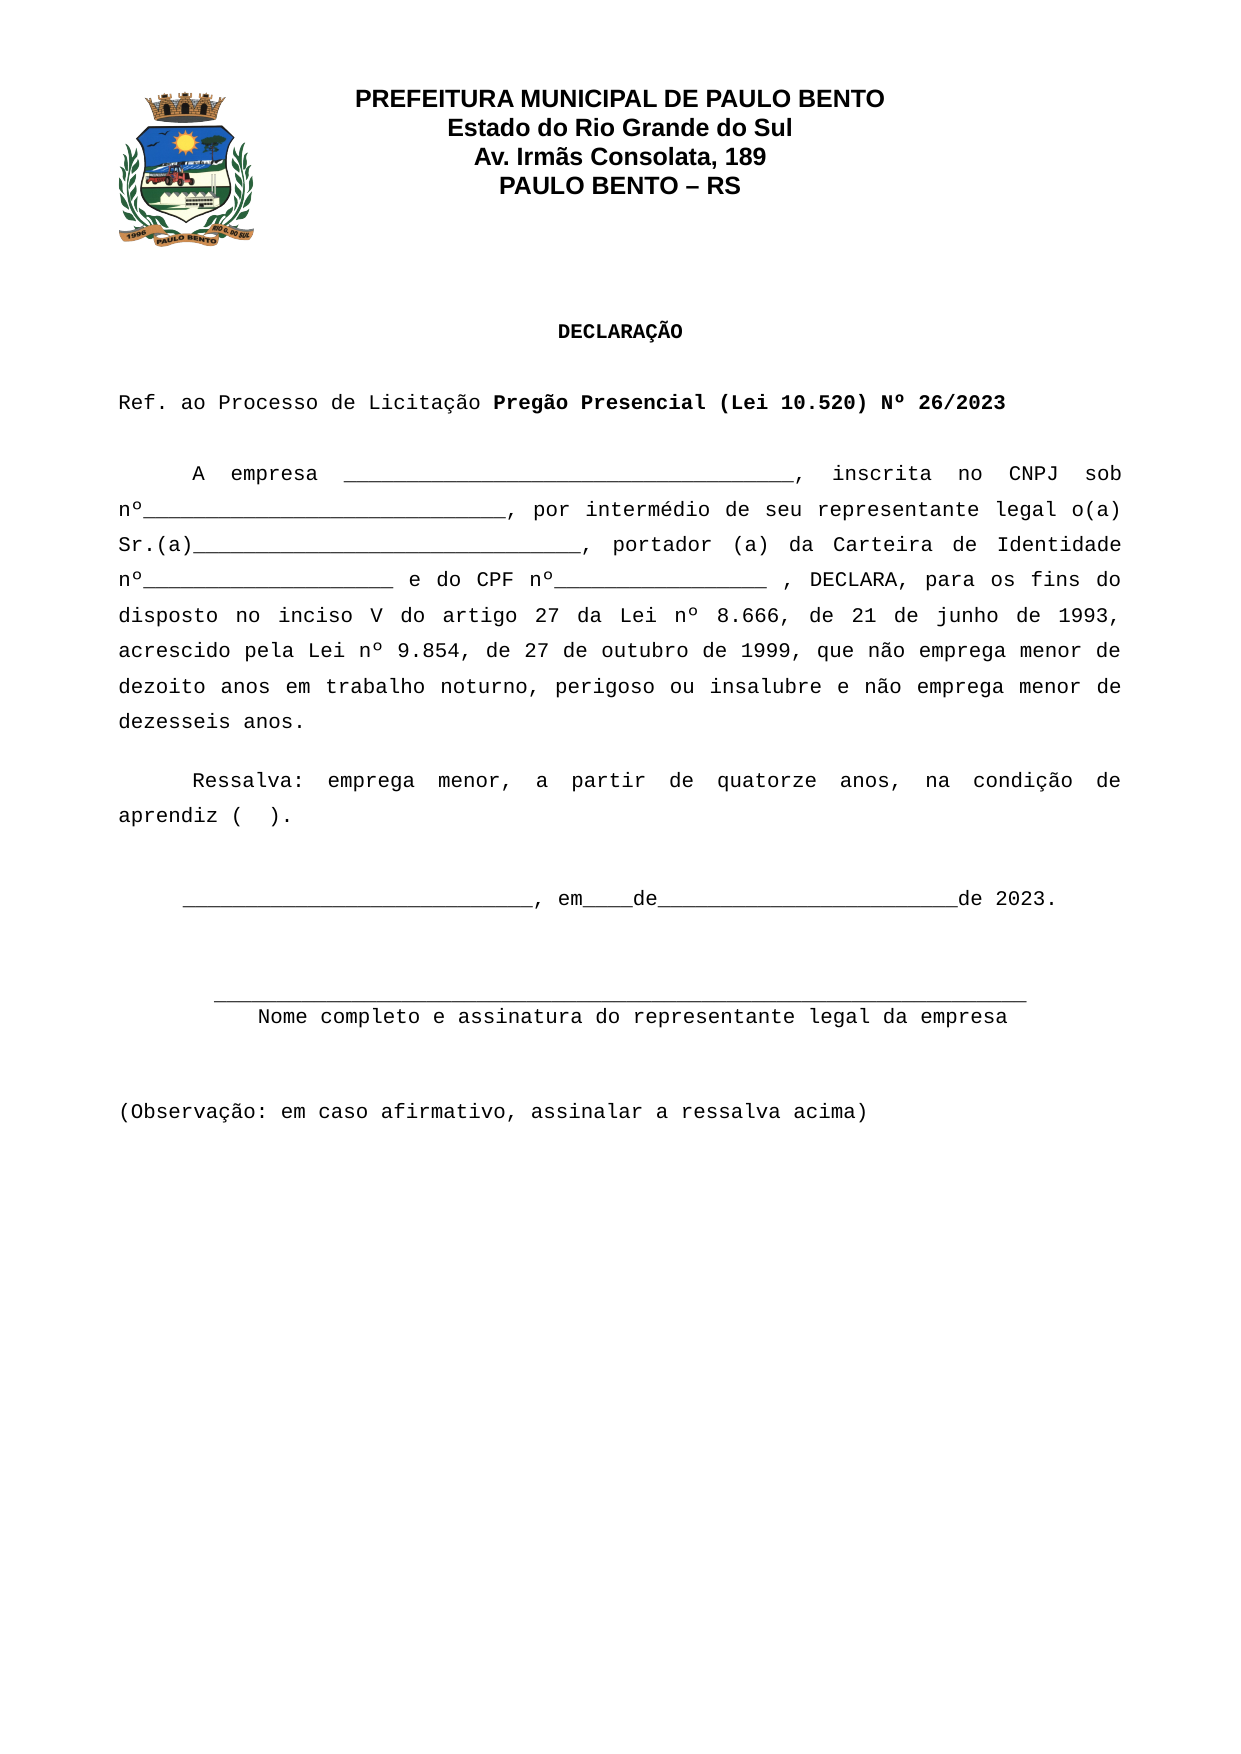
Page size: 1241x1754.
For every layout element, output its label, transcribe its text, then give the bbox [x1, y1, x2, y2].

text Nome completo e assinatura do representante legal da empresa [118, 1006, 1122, 1030]
text _________________________________________________________________ [118, 983, 1122, 1006]
text Ressalva: emprega menor, a partir de quatorze anos, na condição de aprendiz ( ). [118, 770, 1122, 829]
text (Observação: em caso afirmativo, assinalar a ressalva acima) [118, 1101, 1122, 1125]
text A empresa ____________________________________, inscrita no CNPJ sob nº_____________________________, por intermédio de seu representante legal o(a) Sr.(a)_______________________________, portador (a) da Carteira de Identidade nº____________________ e do CPF nº_________________ , DECLARA, para os fins do disposto no inciso V do artigo 27 da Lei nº 8.666, de 21 de junho de 1993, acrescido pela Lei nº 9.854, de 27 de outubro de 1999, que não emprega menor de dezoito anos em trabalho noturno, perigoso ou insalubre e não emprega menor de dezesseis anos. [118, 463, 1122, 735]
text DECLARAÇÃO [118, 321, 1122, 345]
text Ref. ao Processo de Licitação Pregão Presencial (Lei 10.520) Nº 26/2023 [118, 392, 1122, 416]
text ____________________________, em____de________________________de 2023. [118, 888, 1122, 912]
